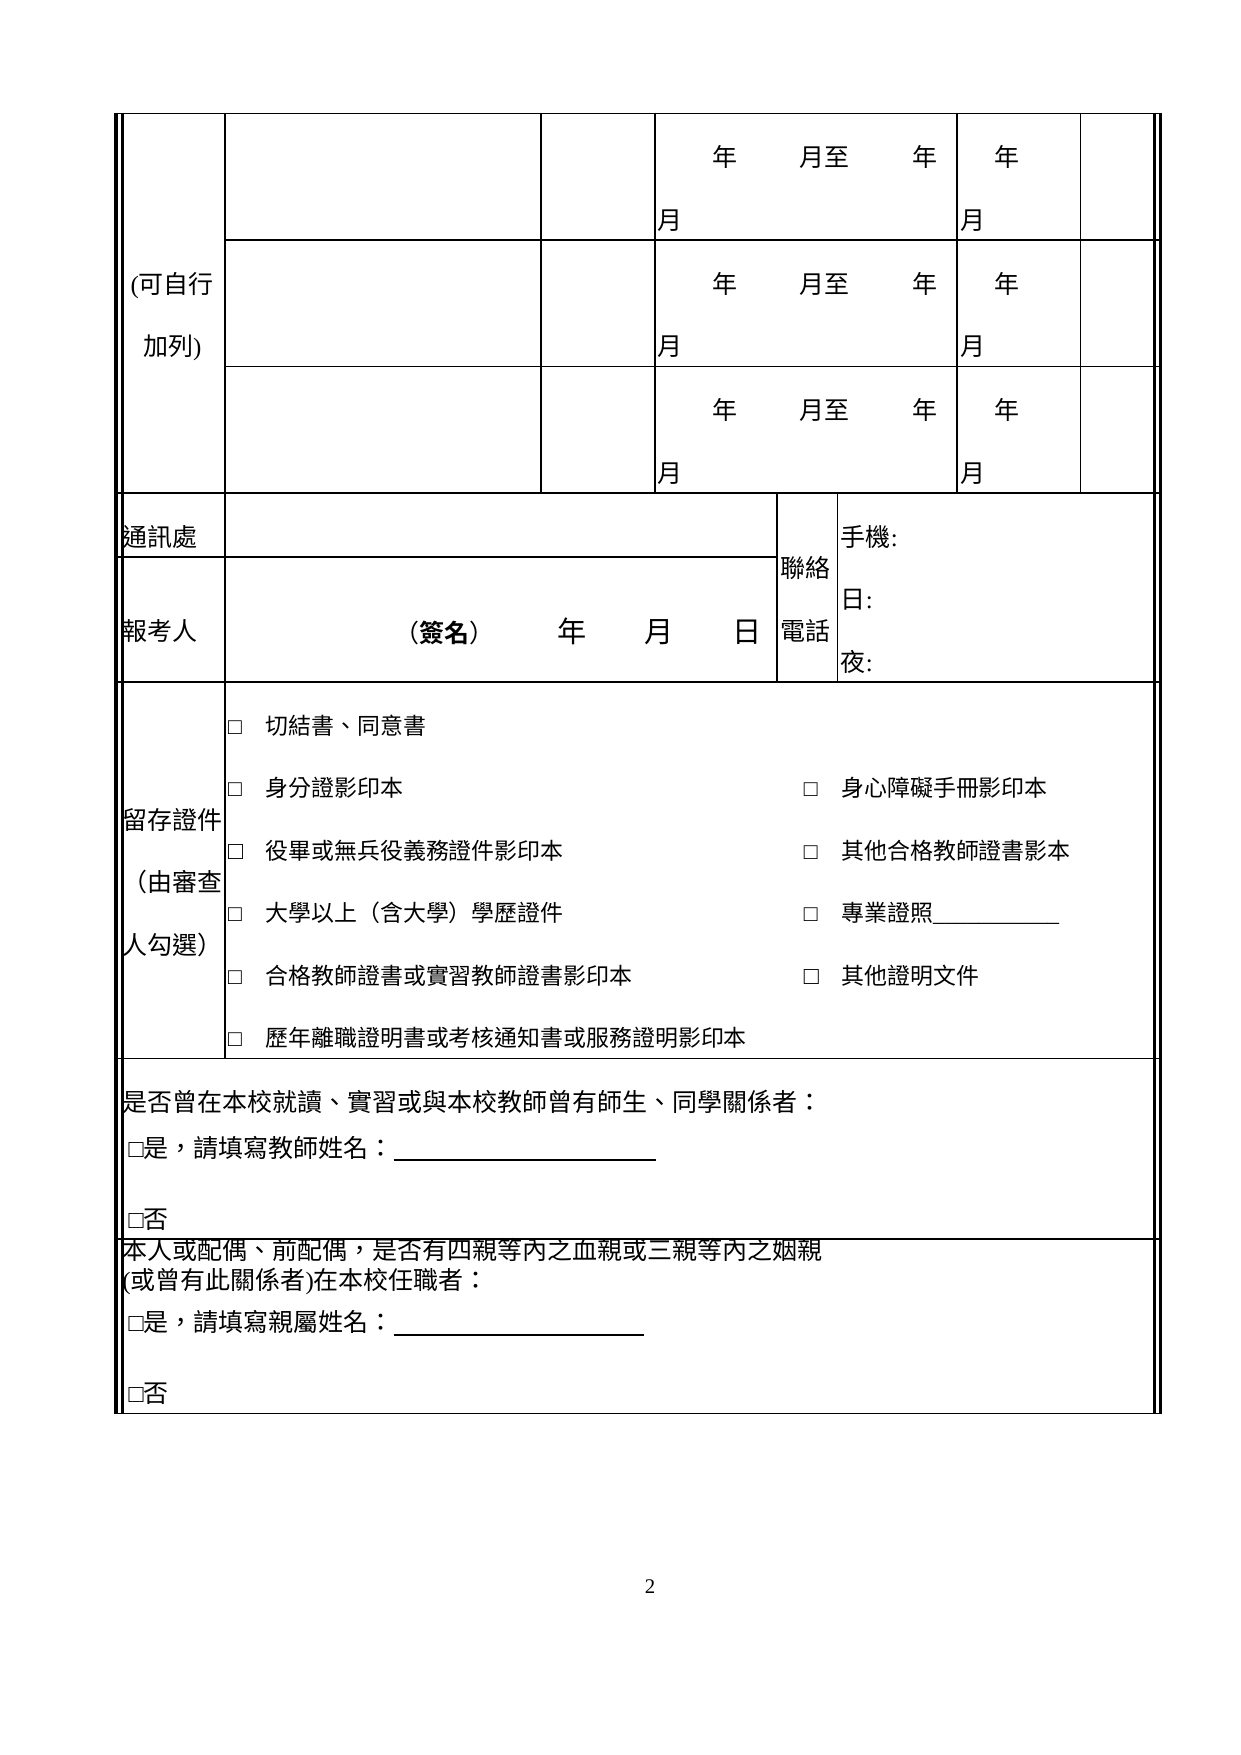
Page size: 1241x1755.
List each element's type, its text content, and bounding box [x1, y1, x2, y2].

table_cell 切結書、同意書 身分證影印本 役畢或無兵役義務證件影印本 大學以上（含大學）學歷證件 合格教師證書或實習教師證書影印本 歷年離職證明書或考核通知書或服務證明影印本 [226, 683, 801, 1058]
table_cell 年 月 [958, 241, 1080, 366]
table_cell 年 月至 年 月 [656, 114, 956, 239]
table_cell [542, 241, 654, 366]
table_cell 身心障礙手冊影印本 其他合格教師證書影本 專業證照___________ 其他證明文件 [801, 683, 1153, 1058]
table_cell [1081, 241, 1153, 366]
table_cell (可自行加列) [124, 114, 224, 492]
table_cell 通訊處 [124, 494, 224, 556]
table_cell 聯絡電話 [778, 494, 837, 681]
table_cell 年 月 [958, 367, 1080, 492]
table_cell （簽名） 年 月 日 [226, 558, 776, 681]
table_cell [226, 367, 540, 492]
table_cell 年 月至 年 月 [656, 367, 956, 492]
table_cell [542, 367, 654, 492]
table_cell 年 月 [958, 114, 1080, 239]
table_cell 留存證件（由審查人勾選） [124, 683, 224, 1058]
table_cell [226, 494, 776, 556]
table_cell 是否曾在本校就讀、實習或與本校教師曾有師生、同學關係者： □是，請填寫教師姓名： □否 [124, 1059, 1153, 1238]
table_cell [226, 114, 540, 239]
table_cell 年 月至 年 月 [656, 241, 956, 366]
table_cell 手機: 日: 夜: [838, 494, 1153, 681]
table_cell [1081, 114, 1153, 239]
table_cell [1081, 367, 1153, 492]
table_cell 本人或配偶、前配偶，是否有四親等內之血親或三親等內之姻親 (或曾有此關係者)在本校任職者： □是，請填寫親屬姓名： □否 [124, 1240, 1153, 1412]
table_cell [226, 241, 540, 366]
table_cell 報考人 [124, 558, 224, 681]
table_cell [542, 114, 654, 239]
